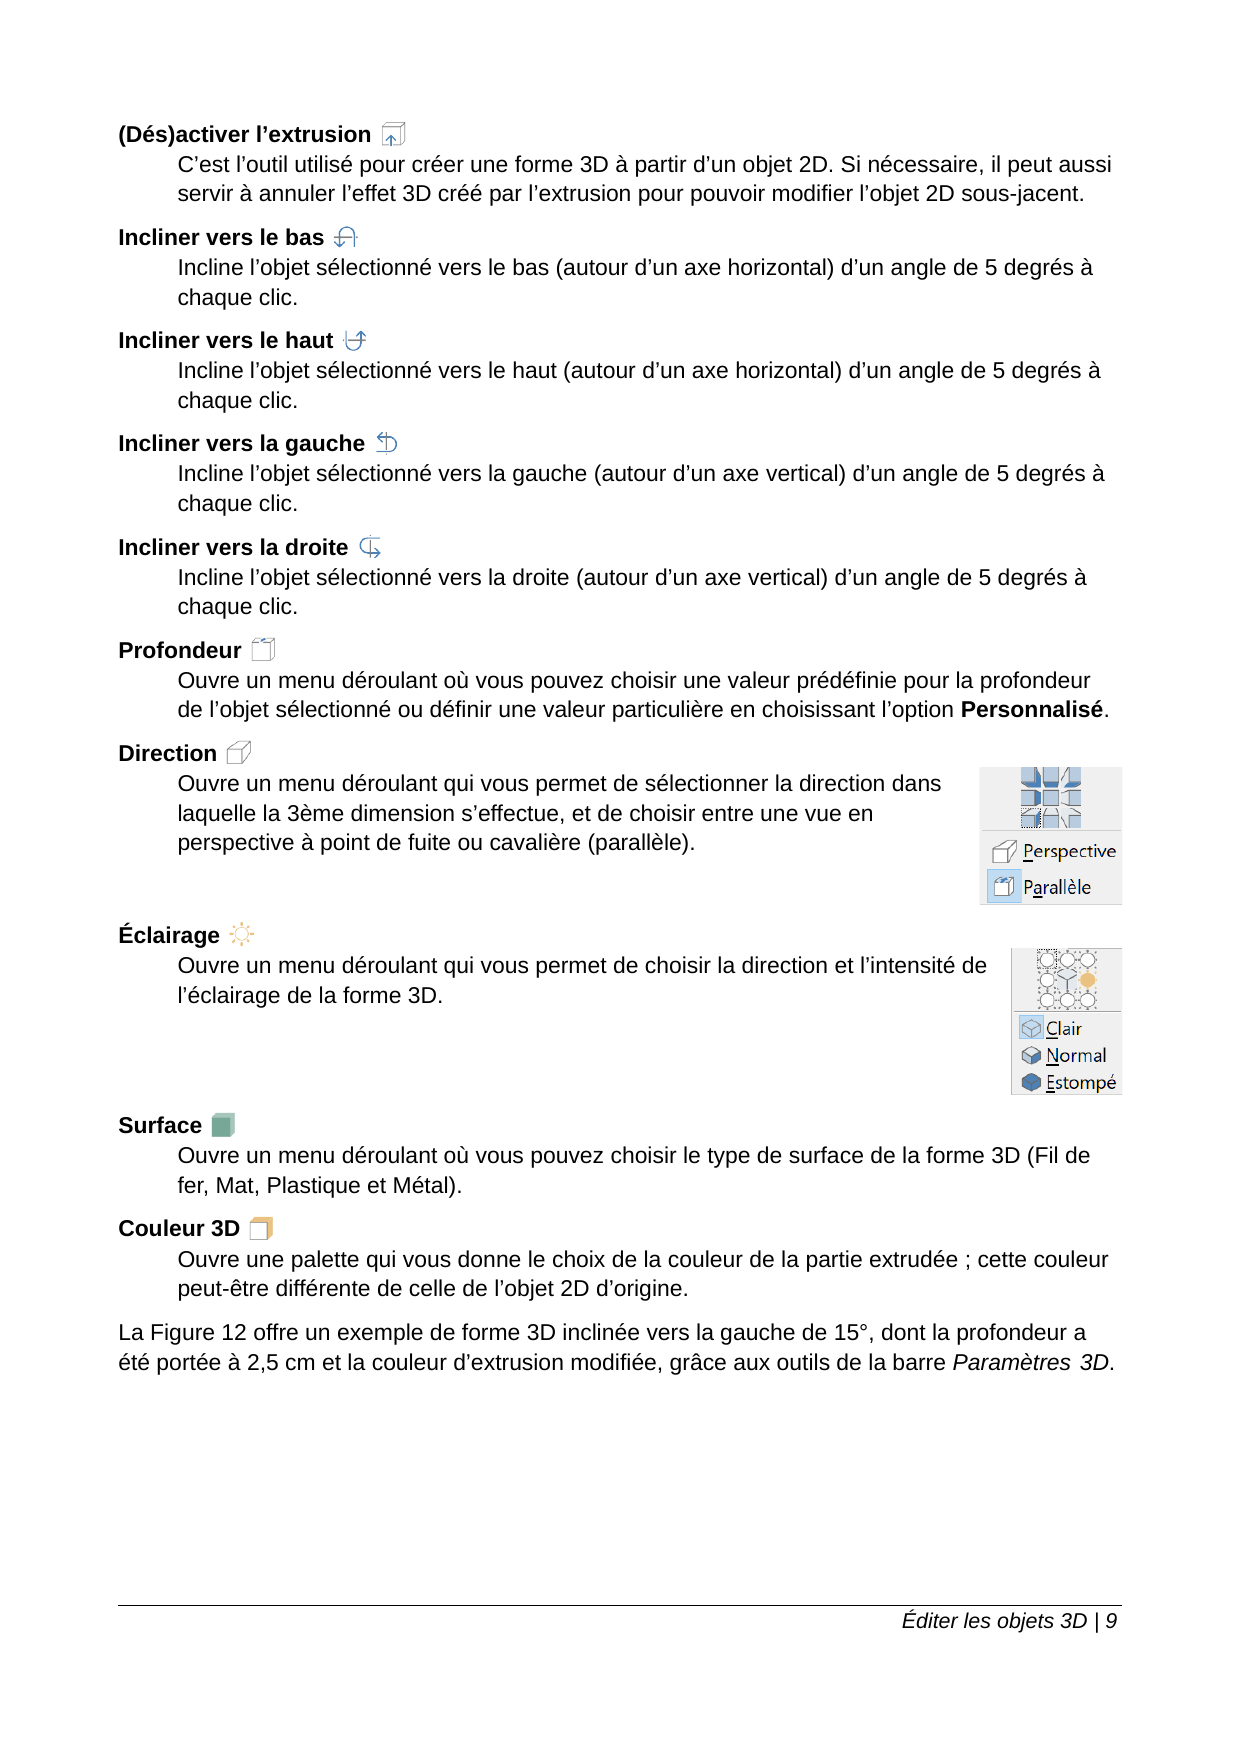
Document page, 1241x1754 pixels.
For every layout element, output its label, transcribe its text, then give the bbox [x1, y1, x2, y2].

picture [1011, 948, 1123, 1095]
picture [226, 919, 256, 949]
subtitle [253, 737, 1122, 767]
list Ouvre un menu déroulant qui vous permet de sélectionner la direction dans laquelle la 3ème dimension s’effectue, et de choisir entre une vue en perspective à point de fuite ou cavalière (parallèle). [177, 767, 979, 905]
subtitle [401, 428, 1122, 457]
subtitle (Dés)activer l’extrusion [118, 118, 1122, 148]
list Ouvre une palette qui vous donne le choix de la couleur de la partie extrudée ; cette couleur peut-être différente de celle de l’objet 2D d’origine. [177, 1242, 1122, 1301]
list Incline l’objet sélectionné vers la droite (autour d’un axe vertical) d’un angle de 5 degrés à chaque clic. [177, 561, 1122, 619]
picture [355, 531, 385, 561]
subtitle Incliner vers la gauche [118, 428, 371, 457]
list Incline l’objet sélectionné vers le bas (autour d’un axe horizontal) d’un angle de 5 degrés à chaque clic. [177, 251, 1122, 310]
subtitle Profondeur [118, 634, 248, 664]
subtitle [256, 919, 1122, 949]
list C’est l’outil utilisé pour créer une forme 3D à partir d’un objet 2D. Si nécessaire, il peut aussi servir à annuler l’effet 3D créé par l’extrusion pour pouvoir modifier l’objet 2D sous-jacent. [177, 148, 1122, 207]
text La Figure 12 offre un exemple de forme 3D inclinée vers la gauche de 15°, dont la profondeur a été portée à 2,5 cm et la couleur d’extrusion modifiée, grâce aux outils de la barre Paramètres 3D. [118, 1316, 1122, 1375]
picture [208, 1110, 238, 1140]
subtitle [238, 1110, 1122, 1139]
picture [339, 325, 369, 354]
picture [246, 1213, 276, 1243]
subtitle Surface [118, 1110, 208, 1139]
list Ouvre un menu déroulant où vous pouvez choisir le type de surface de la forme 3D (Fil de fer, Mat, Plastique et Métal). [177, 1139, 1122, 1198]
subtitle [278, 634, 1122, 664]
subtitle Incliner vers le haut [118, 324, 1122, 354]
subtitle [276, 1213, 1122, 1242]
list Ouvre un menu déroulant qui vous permet de choisir la direction et l’intensité de l’éclairage de la forme 3D. [177, 949, 1011, 1095]
picture [979, 767, 1123, 905]
list Ouvre un menu déroulant où vous pouvez choisir une valeur prédéfinie pour la profondeur de l’objet sélectionné ou définir une valeur particulière en choisissant l’option Personnalisé. [177, 664, 1122, 723]
subtitle Direction [118, 737, 223, 767]
picture [371, 428, 401, 458]
list Incline l’objet sélectionné vers le haut (autour d’un axe horizontal) d’un angle de 5 degrés à chaque clic. [177, 354, 1122, 413]
subtitle Éclairage [118, 919, 226, 949]
subtitle [361, 221, 1122, 251]
subtitle Incliner vers le bas [118, 221, 330, 251]
picture [248, 634, 278, 664]
subtitle Incliner vers la droite [118, 531, 355, 561]
list Incline l’objet sélectionné vers la gauche (autour d’un axe vertical) d’un angle de 5 degrés à chaque clic. [177, 457, 1122, 516]
subtitle [385, 531, 1122, 561]
picture [223, 737, 253, 767]
picture [330, 221, 361, 251]
subtitle Couleur 3D [118, 1213, 246, 1242]
